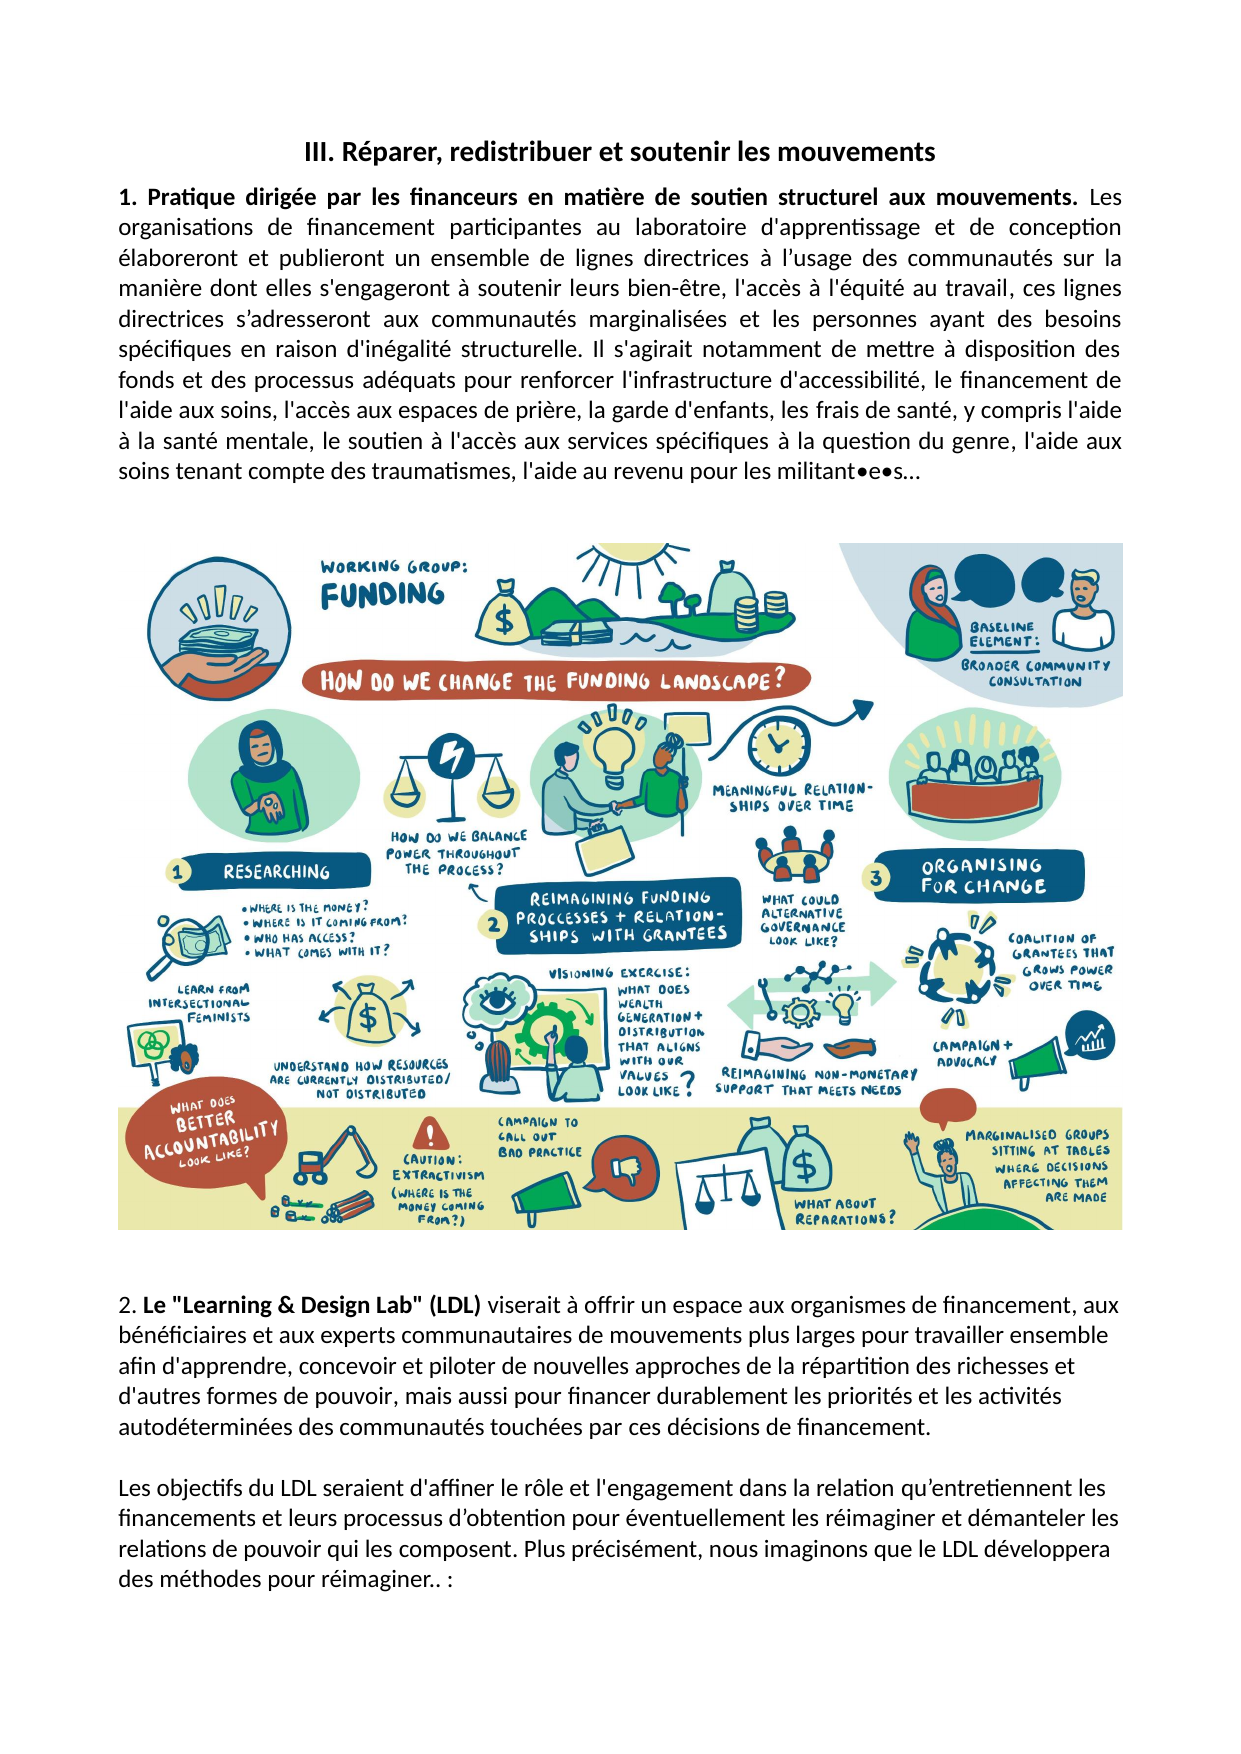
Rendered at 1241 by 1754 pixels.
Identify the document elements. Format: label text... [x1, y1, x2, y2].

picture [118, 543, 1123, 1230]
subtitle III. Réparer, redistribuer et soutenir les mouvements [118, 133, 1122, 168]
text Les objectifs du LDL seraient d'affiner le rôle et l'engagement dans la relation qu’entretiennent les financements et leurs processus d’obtention pour éventuellement les réimaginer et démanteler les relations de pouvoir qui les composent. Plus précisément, nous imaginons que le LDL développera des méthodes pour réimaginer.. : [118, 1472, 1122, 1594]
text 2. Le "Learning & Design Lab" (LDL) viserait à offrir un espace aux organismes de financement, aux bénéficiaires et aux experts communautaires de mouvements plus larges pour travailler ensemble afin d'apprendre, concevoir et piloter de nouvelles approches de la répartition des richesses et d'autres formes de pouvoir, mais aussi pour financer durablement les priorités et les activités autodéterminées des communautés touchées par ces décisions de financement. [118, 1289, 1122, 1441]
text 1. Pratique dirigée par les financeurs en matière de soutien structurel aux mouvements. Les organisations de financement participantes au laboratoire d'apprentissage et de conception élaboreront et publieront un ensemble de lignes directrices à l’usage des communautés sur la manière dont elles s'engageront à soutenir leurs bien-être, l'accès à l'équité au travail, ces lignes directrices s’adresseront aux communautés marginalisées et les personnes ayant des besoins spécifiques en raison d'inégalité structurelle. Il s'agirait notamment de mettre à disposition des fonds et des processus adéquats pour renforcer l'infrastructure d'accessibilité, le financement de l'aide aux soins, l'accès aux espaces de prière, la garde d'enfants, les frais de santé, y compris l'aide à la santé mentale, le soutien à l'accès aux services spécifiques à la question du genre, l'aide aux soins tenant compte des traumatismes, l'aide au revenu pour les militant•e•s… [118, 181, 1122, 486]
